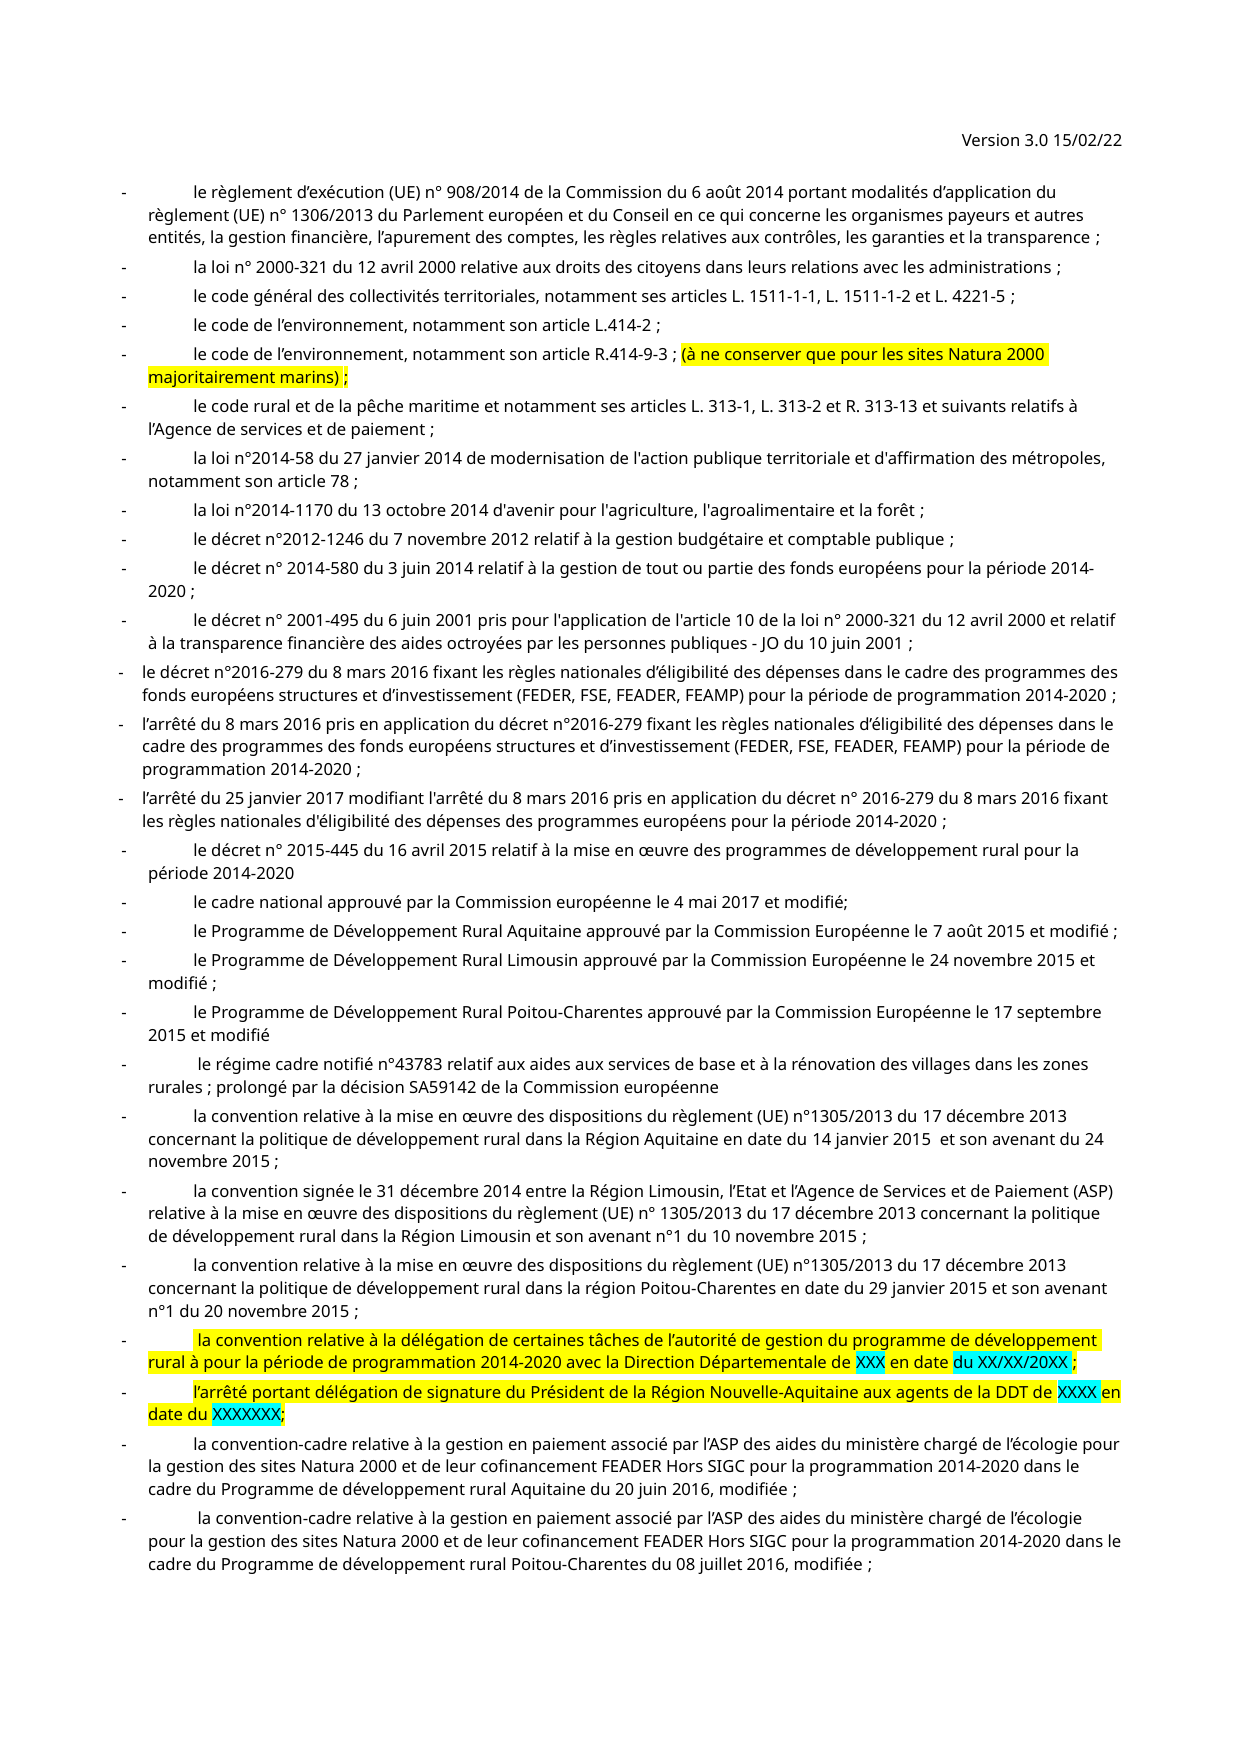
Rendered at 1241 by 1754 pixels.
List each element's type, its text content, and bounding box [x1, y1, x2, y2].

list la convention relative à la mise en œuvre des dispositions du règlement (UE) n°1305/2013 du 17 décembre 2013 concernant la politique de développement rural dans la Région Aquitaine en date du 14 janvier 2015 et son avenant du 24 novembre 2015 ; [121, 1105, 1122, 1173]
list la convention relative à la mise en œuvre des dispositions du règlement (UE) n°1305/2013 du 17 décembre 2013 concernant la politique de développement rural dans la région Poitou-Charentes en date du 29 janvier 2015 et son avenant n°1 du 20 novembre 2015 ; [121, 1254, 1122, 1322]
list le règlement d’exécution (UE) n° 908/2014 de la Commission du 6 août 2014 portant modalités d’application du règlement (UE) n° 1306/2013 du Parlement européen et du Conseil en ce qui concerne les organismes payeurs et autres entités, la gestion financière, l’apurement des comptes, les règles relatives aux contrôles, les garanties et la transparence ; [121, 181, 1122, 249]
list la loi n°2014-1170 du 13 octobre 2014 d'avenir pour l'agriculture, l'agroalimentaire et la forêt ; [121, 498, 1122, 521]
list la loi n° 2000-321 du 12 avril 2000 relative aux droits des citoyens dans leurs relations avec les administrations ; [121, 255, 1122, 278]
list l’arrêté du 25 janvier 2017 modifiant l'arrêté du 8 mars 2016 pris en application du décret n° 2016-279 du 8 mars 2016 fixant les règles nationales d'éligibilité des dépenses des programmes européens pour la période 2014-2020 ; [118, 787, 1122, 832]
list le cadre national approuvé par la Commission européenne le 4 mai 2017 et modifié; [121, 891, 1122, 913]
list le Programme de Développement Rural Aquitaine approuvé par la Commission Européenne le 7 août 2015 et modifié ; [121, 920, 1122, 943]
list le code de l’environnement, notamment son article L.414-2 ; [121, 314, 1122, 336]
list le code général des collectivités territoriales, notamment ses articles L. 1511-1-1, L. 1511-1-2 et L. 4221-5 ; [121, 284, 1122, 307]
list le code de l’environnement, notamment son article R.414-9-3 ; (à ne conserver que pour les sites Natura 2000 majoritairement marins) ; [121, 343, 1122, 388]
list le décret n°2016-279 du 8 mars 2016 fixant les règles nationales d’éligibilité des dépenses dans le cadre des programmes des fonds européens structures et d’investissement (FEDER, FSE, FEADER, FEAMP) pour la période de programmation 2014-2020 ; [118, 661, 1122, 706]
list le décret n°2012-1246 du 7 novembre 2012 relatif à la gestion budgétaire et comptable publique ; [121, 528, 1122, 550]
list le Programme de Développement Rural Poitou-Charentes approuvé par la Commission Européenne le 17 septembre 2015 et modifié [121, 1001, 1122, 1046]
list la convention-cadre relative à la gestion en paiement associé par l’ASP des aides du ministère chargé de l’écologie pour la gestion des sites Natura 2000 et de leur cofinancement FEADER Hors SIGC pour la programmation 2014-2020 dans le cadre du Programme de développement rural Aquitaine du 20 juin 2016, modifiée ; [121, 1432, 1122, 1500]
list l’arrêté portant délégation de signature du Président de la Région Nouvelle-Aquitaine aux agents de la DDT de XXXX en date du XXXXXXX; [121, 1380, 1122, 1426]
list l’arrêté du 8 mars 2016 pris en application du décret n°2016-279 fixant les règles nationales d’éligibilité des dépenses dans le cadre des programmes des fonds européens structures et d’investissement (FEDER, FSE, FEADER, FEAMP) pour la période de programmation 2014-2020 ; [118, 712, 1122, 781]
list le décret n° 2001-495 du 6 juin 2001 pris pour l'application de l'article 10 de la loi n° 2000-321 du 12 avril 2000 et relatif à la transparence financière des aides octroyées par les personnes publiques - JO du 10 juin 2001 ; [121, 609, 1122, 654]
list le décret n° 2015-445 du 16 avril 2015 relatif à la mise en œuvre des programmes de développement rural pour la période 2014-2020 [121, 839, 1122, 884]
list la convention relative à la délégation de certaines tâches de l’autorité de gestion du programme de développement rural à pour la période de programmation 2014-2020 avec la Direction Départementale de XXX en date du XX/XX/20XX ; [121, 1328, 1122, 1374]
list le code rural et de la pêche maritime et notamment ses articles L. 313-1, L. 313-2 et R. 313-13 et suivants relatifs à l’Agence de services et de paiement ; [121, 395, 1122, 440]
list la convention-cadre relative à la gestion en paiement associé par l’ASP des aides du ministère chargé de l’écologie pour la gestion des sites Natura 2000 et de leur cofinancement FEADER Hors SIGC pour la programmation 2014-2020 dans le cadre du Programme de développement rural Poitou-Charentes du 08 juillet 2016, modifiée ; [121, 1507, 1122, 1575]
list la convention signée le 31 décembre 2014 entre la Région Limousin, l’Etat et l’Agence de Services et de Paiement (ASP) relative à la mise en œuvre des dispositions du règlement (UE) n° 1305/2013 du 17 décembre 2013 concernant la politique de développement rural dans la Région Limousin et son avenant n°1 du 10 novembre 2015 ; [121, 1179, 1122, 1247]
list le Programme de Développement Rural Limousin approuvé par la Commission Européenne le 24 novembre 2015 et modifié ; [121, 949, 1122, 994]
list la loi n°2014-58 du 27 janvier 2014 de modernisation de l'action publique territoriale et d'affirmation des métropoles, notamment son article 78 ; [121, 447, 1122, 492]
list le régime cadre notifié n°43783 relatif aux aides aux services de base et à la rénovation des villages dans les zones rurales ; prolongé par la décision SA59142 de la Commission européenne [121, 1053, 1122, 1098]
list le décret n° 2014-580 du 3 juin 2014 relatif à la gestion de tout ou partie des fonds européens pour la période 2014-2020 ; [121, 557, 1122, 602]
